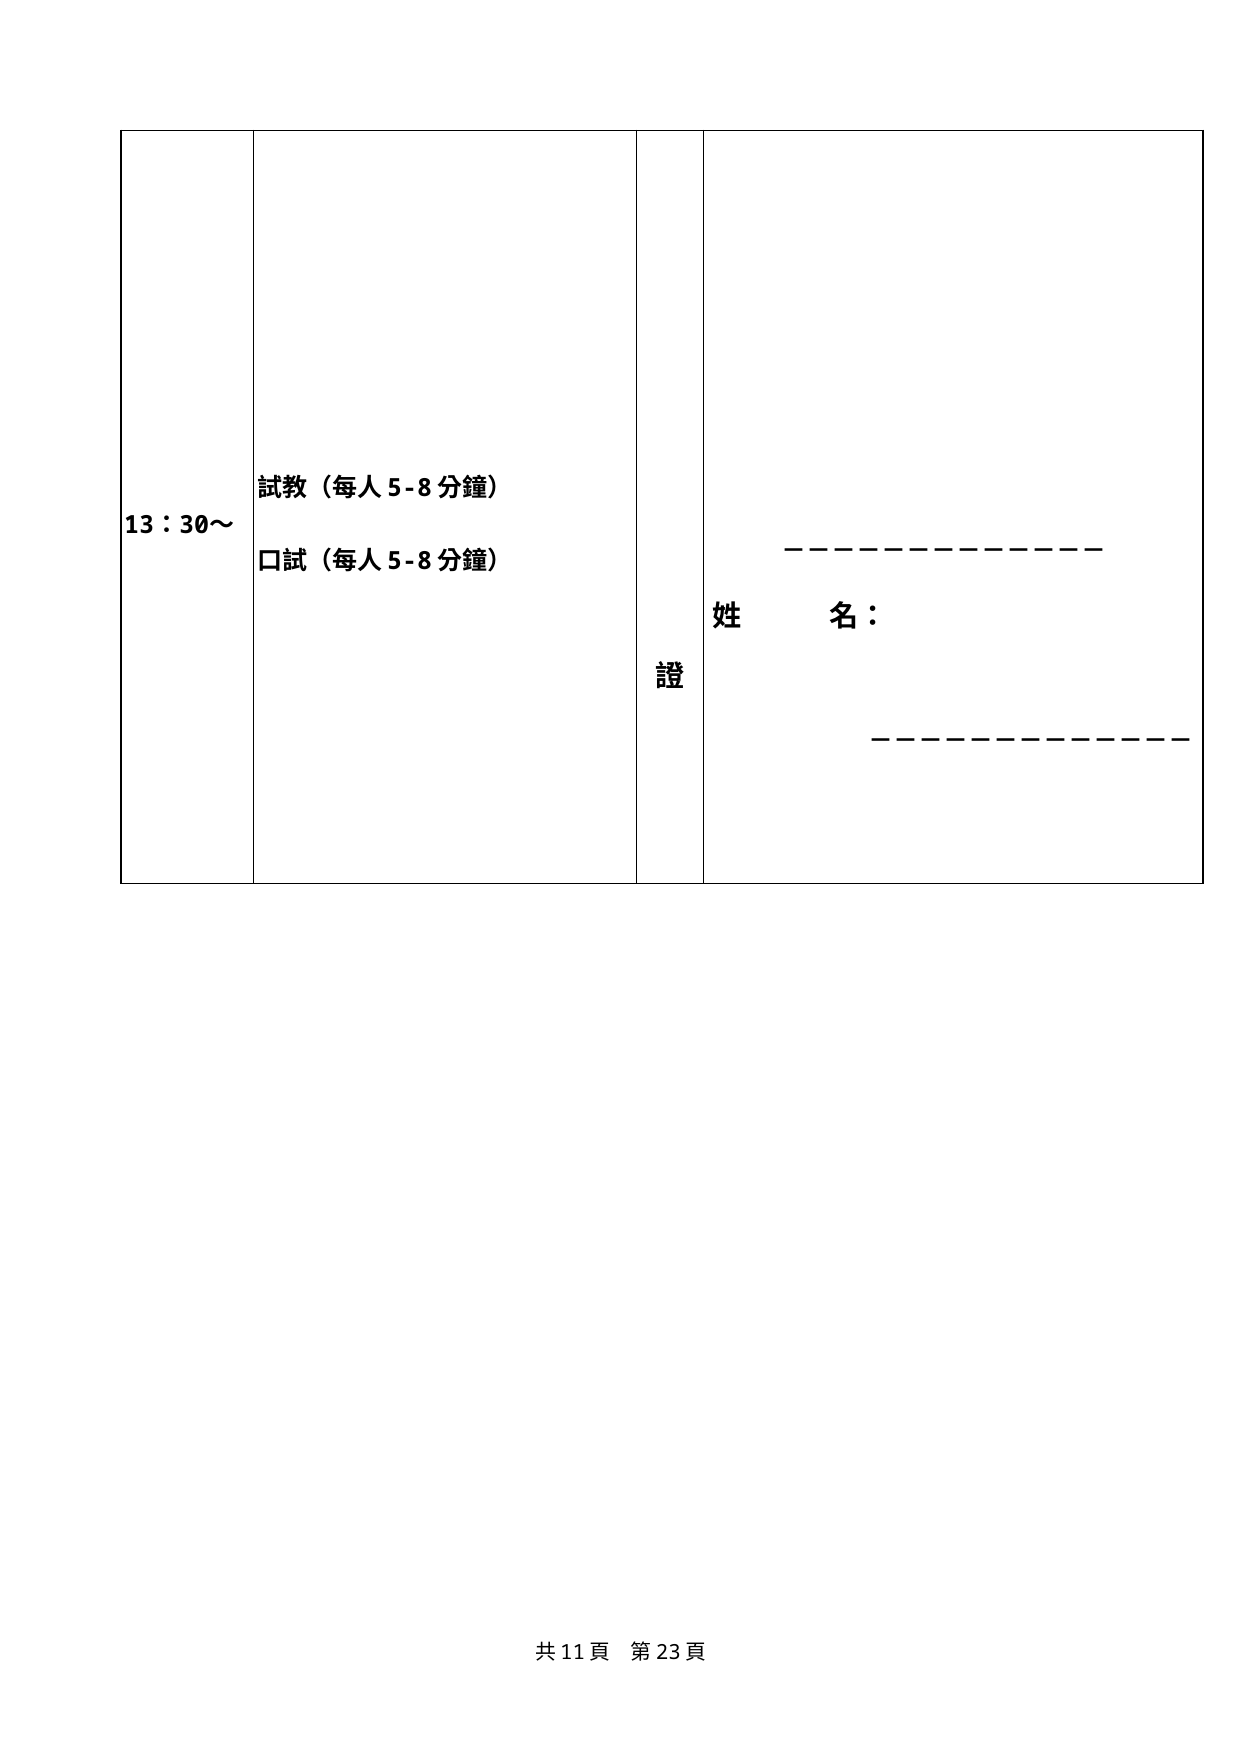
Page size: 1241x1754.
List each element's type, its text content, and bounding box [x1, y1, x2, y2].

table_cell 准考證號碼： －－－－－－－－－－－－－ 姓 名： －－－－－－－－－－－－－ ※請攜帶本證及身分證參加甄選， 試教與口 試現場連續唱名三次不到者以棄權論。 [704, 131, 1202, 883]
table_header 證 [637, 131, 703, 883]
table_cell 試教（每人5-8分鐘） 口試（每人5-8分鐘） [254, 131, 636, 883]
table_cell 13：30～ [122, 131, 253, 883]
